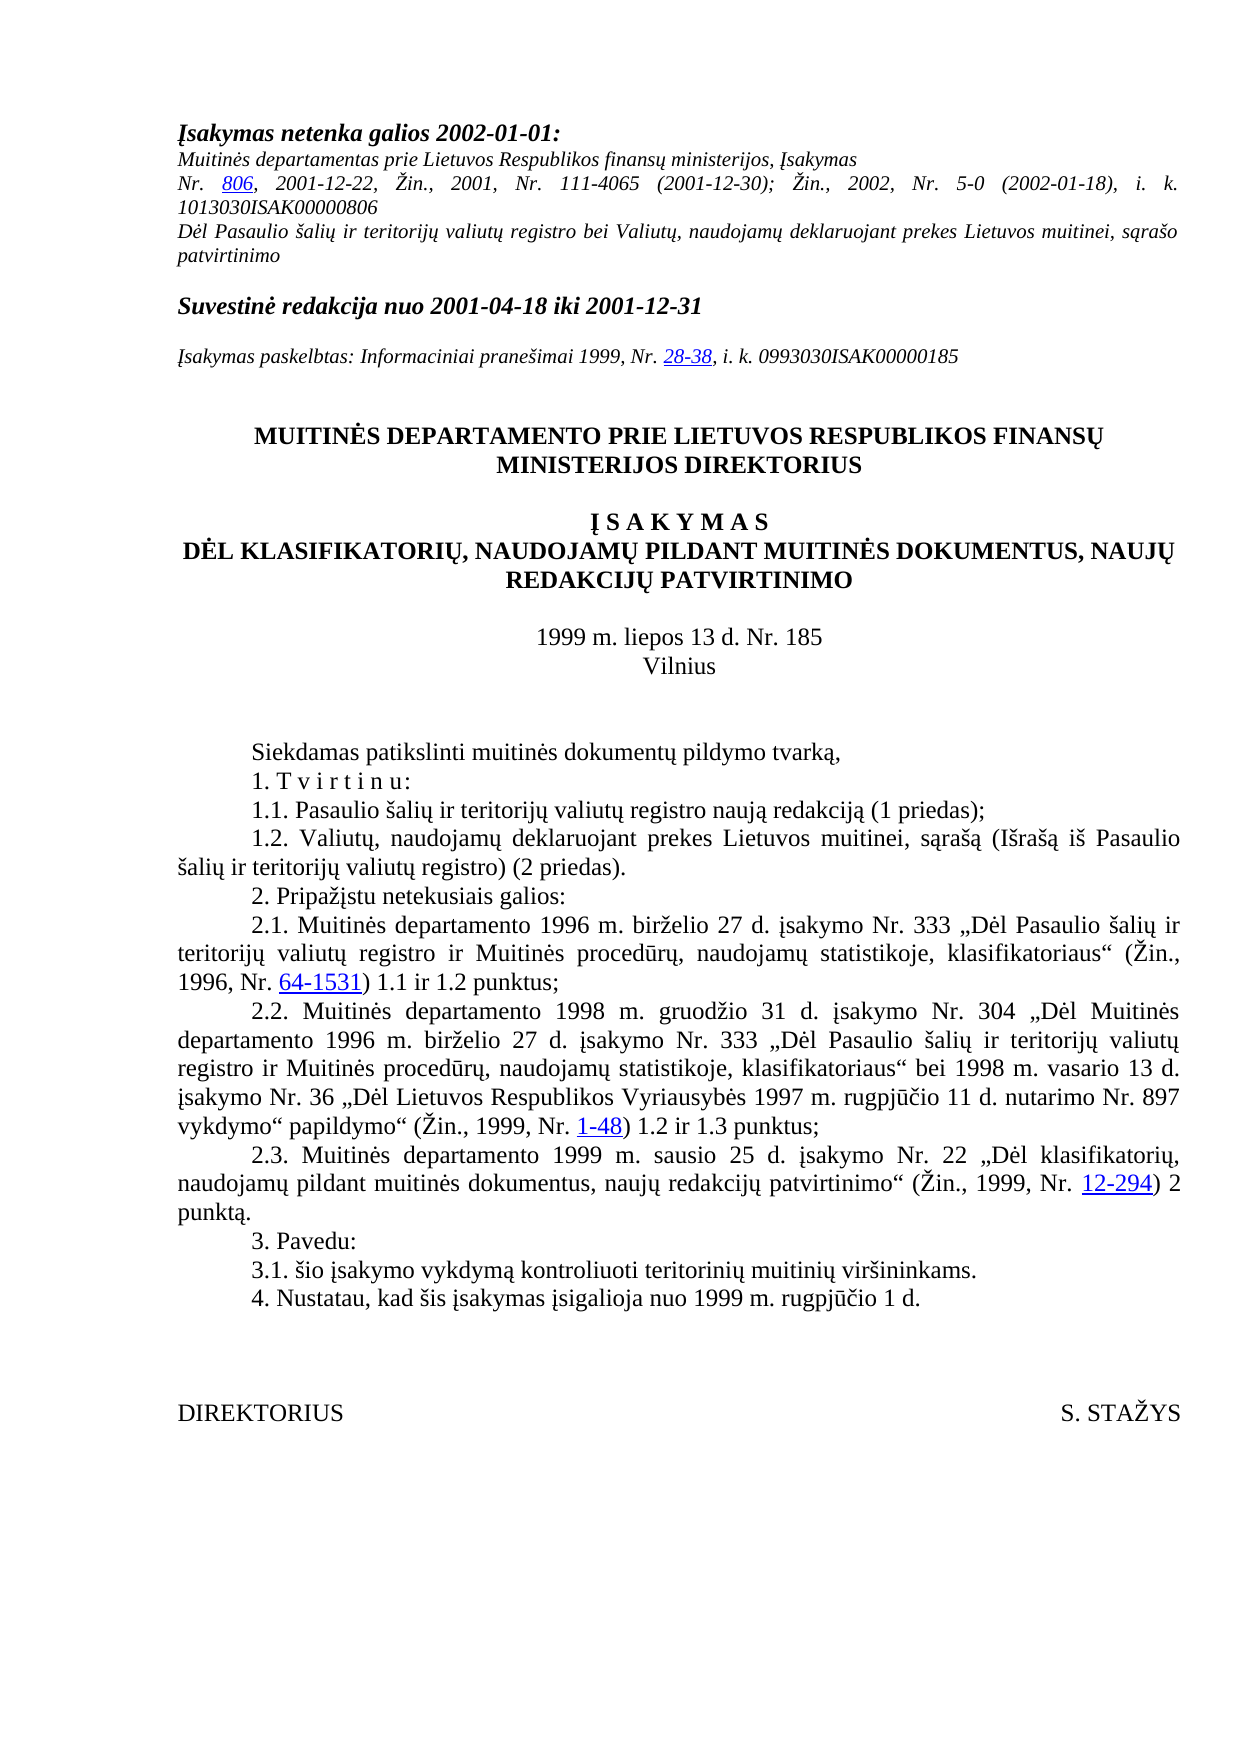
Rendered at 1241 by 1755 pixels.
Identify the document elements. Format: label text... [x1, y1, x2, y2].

text 4. Nustatau, kad šis įsakymas įsigalioja nuo 1999 m. rugpjūčio 1 d. [177, 1283, 1181, 1312]
text DĖL KLASIFIKATORIŲ, NAUDOJAMŲ PILDANT MUITINĖS DOKUMENTUS, NAUJŲ REDAKCIJŲ PATVIRTINIMO [177, 536, 1181, 593]
text Siekdamas patikslinti muitinės dokumentų pildymo tvarką, [177, 737, 1181, 766]
text Vilnius [177, 651, 1181, 680]
text 1.1. Pasaulio šalių ir teritorijų valiutų registro naują redakciją (1 priedas); [177, 795, 1181, 823]
text 2. Pripažįstu netekusiais galios: [177, 881, 1181, 910]
text 3. Pavedu: [177, 1226, 1181, 1255]
text 1999 m. liepos 13 d. Nr. 185 [177, 622, 1181, 651]
text Dėl Pasaulio šalių ir teritorijų valiutų registro bei Valiutų, naudojamų deklaruojant prekes Lietuvos muitinei, sąrašo patvirtinimo [177, 219, 1181, 267]
text MUITINĖS DEPARTAMENTO PRIE LIETUVOS RESPUBLIKOS FINANSŲ MINISTERIJOS DIREKTORIUS [177, 421, 1181, 478]
text 2.1. Muitinės departamento 1996 m. birželio 27 d. įsakymo Nr. 333 „Dėl Pasaulio šalių ir teritorijų valiutų registro ir Muitinės procedūrų, naudojamų statistikoje, klasifikatoriaus“ (Žin., 1996, Nr. 64-1531) 1.1 ir 1.2 punktus; [177, 910, 1181, 996]
text 1.2. Valiutų, naudojamų deklaruojant prekes Lietuvos muitinei, sąrašą (Išrašą iš Pasaulio šalių ir teritorijų valiutų registro) (2 priedas). [177, 823, 1181, 881]
text 3.1. šio įsakymo vykdymą kontroliuoti teritorinių muitinių viršininkams. [177, 1255, 1181, 1283]
text 1. Tvirtinu: [177, 766, 1181, 795]
text Muitinės departamentas prie Lietuvos Respublikos finansų ministerijos, Įsakymas [177, 147, 1181, 171]
text 2.3. Muitinės departamento 1999 m. sausio 25 d. įsakymo Nr. 22 „Dėl klasifikatorių, naudojamų pildant muitinės dokumentus, naujų redakcijų patvirtinimo“ (Žin., 1999, Nr. 12-294) 2 punktą. [177, 1140, 1181, 1226]
text Suvestinė redakcija nuo 2001-04-18 iki 2001-12-31 [177, 291, 1181, 320]
text Nr. 806, 2001-12-22, Žin., 2001, Nr. 111-4065 (2001-12-30); Žin., 2002, Nr. 5-0 (2002-01-18), i. k. 1013030ISAK00000806 [177, 171, 1181, 219]
text 2.2. Muitinės departamento 1998 m. gruodžio 31 d. įsakymo Nr. 304 „Dėl Muitinės departamento 1996 m. birželio 27 d. įsakymo Nr. 333 „Dėl Pasaulio šalių ir teritorijų valiutų registro ir Muitinės procedūrų, naudojamų statistikoje, klasifikatoriaus“ bei 1998 m. vasario 13 d. įsakymo Nr. 36 „Dėl Lietuvos Respublikos Vyriausybės 1997 m. rugpjūčio 11 d. nutarimo Nr. 897 vykdymo“ papildymo“ (Žin., 1999, Nr. 1-48) 1.2 ir 1.3 punktus; [177, 996, 1181, 1140]
text DIREKTORIUS S. STAŽYS [177, 1398, 1181, 1427]
text Į S A K Y M A S [177, 507, 1181, 536]
text Įsakymas paskelbtas: Informaciniai pranešimai 1999, Nr. 28-38, i. k. 0993030ISAK00000185 [177, 344, 1181, 368]
text Įsakymas netenka galios 2002-01-01: [177, 118, 1181, 147]
